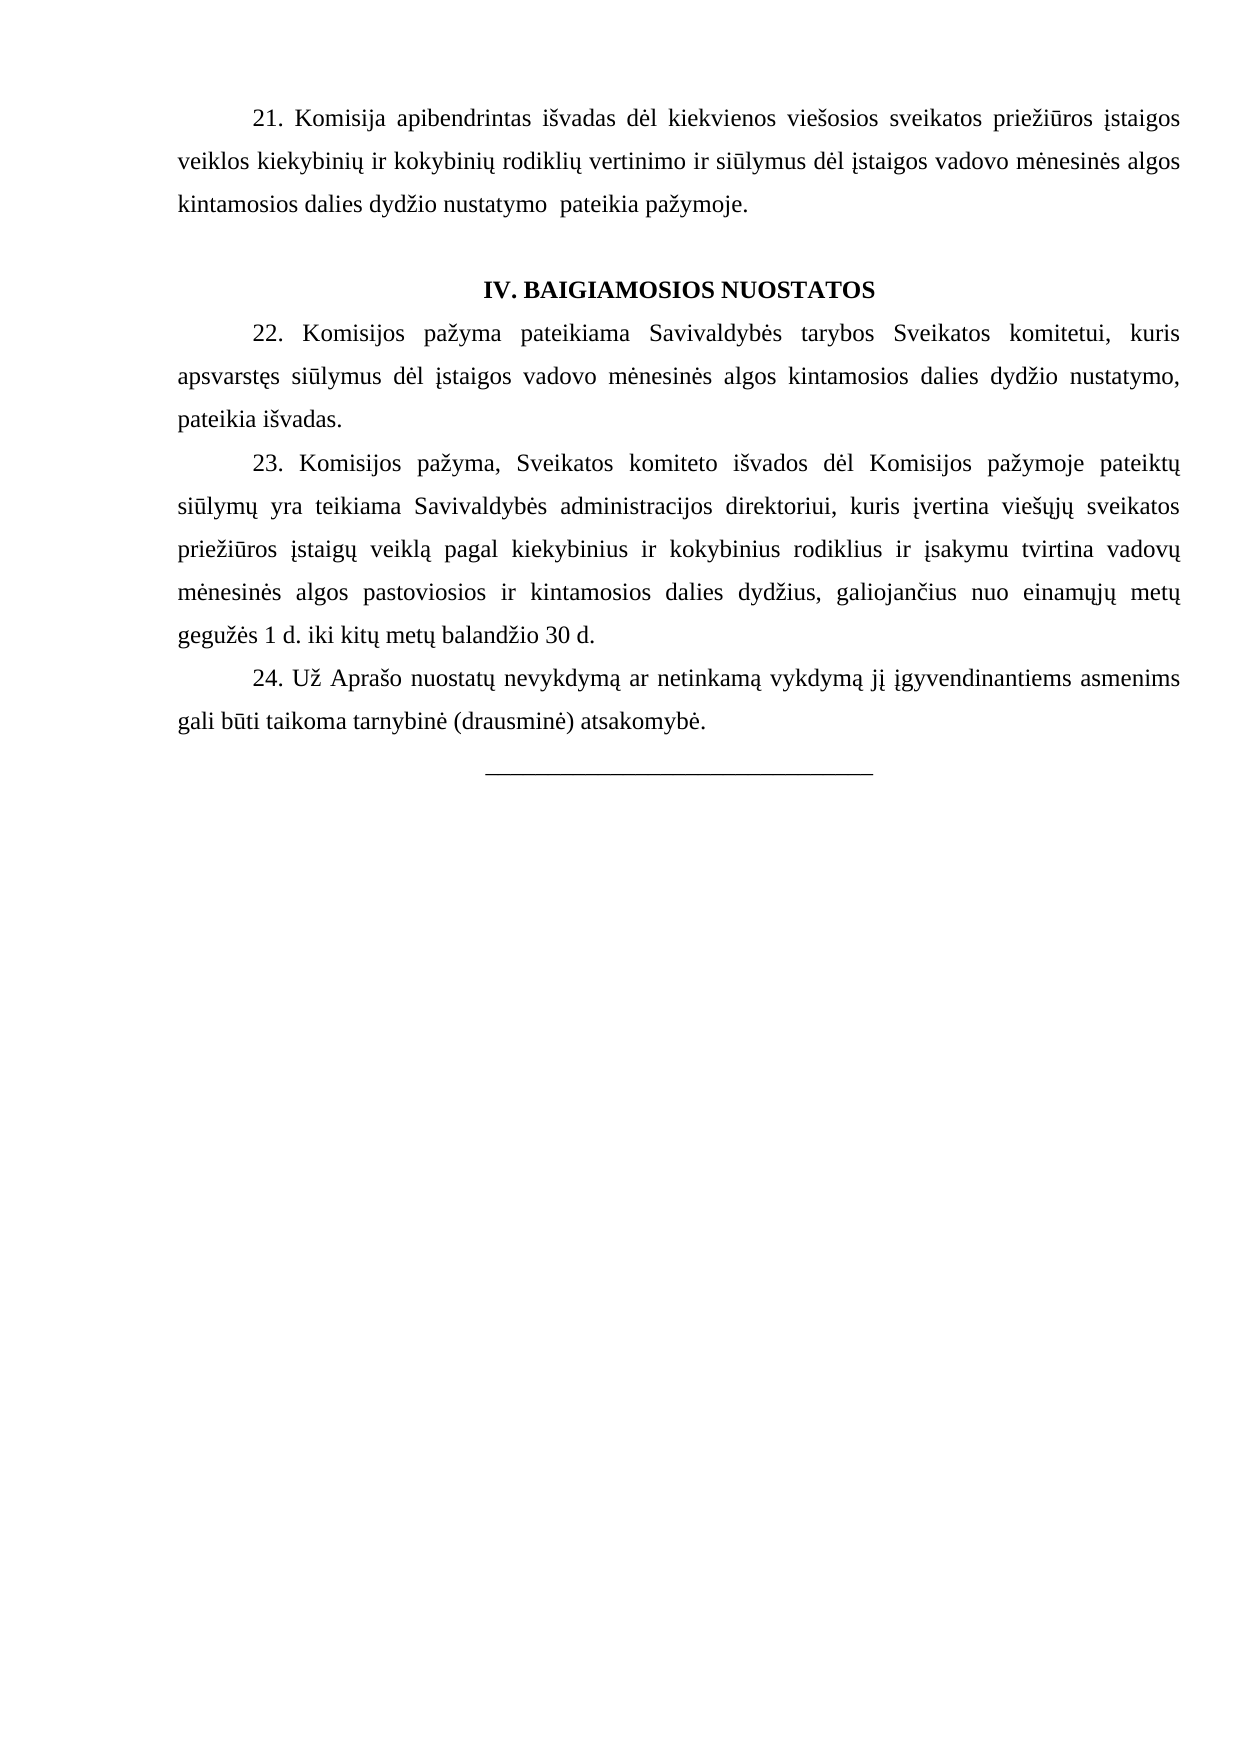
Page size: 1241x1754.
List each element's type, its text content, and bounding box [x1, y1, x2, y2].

text 24. Už Aprašo nuostatų nevykdymą ar netinkamą vykdymą jį įgyvendinantiems asmenims gali būti taikoma tarnybinė (drausminė) atsakomybė. [177, 663, 1181, 735]
text 21. Komisija apibendrintas išvadas dėl kiekvienos viešosios sveikatos priežiūros įstaigos veiklos kiekybinių ir kokybinių rodiklių vertinimo ir siūlymus dėl įstaigos vadovo mėnesinės algos kintamosios dalies dydžio nustatymo pateikia pažymoje. [177, 103, 1181, 218]
text _______________________________ [177, 749, 1181, 778]
text 22. Komisijos pažyma pateikiama Savivaldybės tarybos Sveikatos komitetui, kuris apsvarstęs siūlymus dėl įstaigos vadovo mėnesinės algos kintamosios dalies dydžio nustatymo, pateikia išvadas. [177, 318, 1181, 433]
text 23. Komisijos pažyma, Sveikatos komiteto išvados dėl Komisijos pažymoje pateiktų siūlymų yra teikiama Savivaldybės administracijos direktoriui, kuris įvertina viešųjų sveikatos priežiūros įstaigų veiklą pagal kiekybinius ir kokybinius rodiklius ir įsakymu tvirtina vadovų mėnesinės algos pastoviosios ir kintamosios dalies dydžius, galiojančius nuo einamųjų metų gegužės 1 d. iki kitų metų balandžio 30 d. [177, 448, 1181, 649]
text IV. BAIGIAMOSIOS NUOSTATOS [177, 275, 1181, 304]
